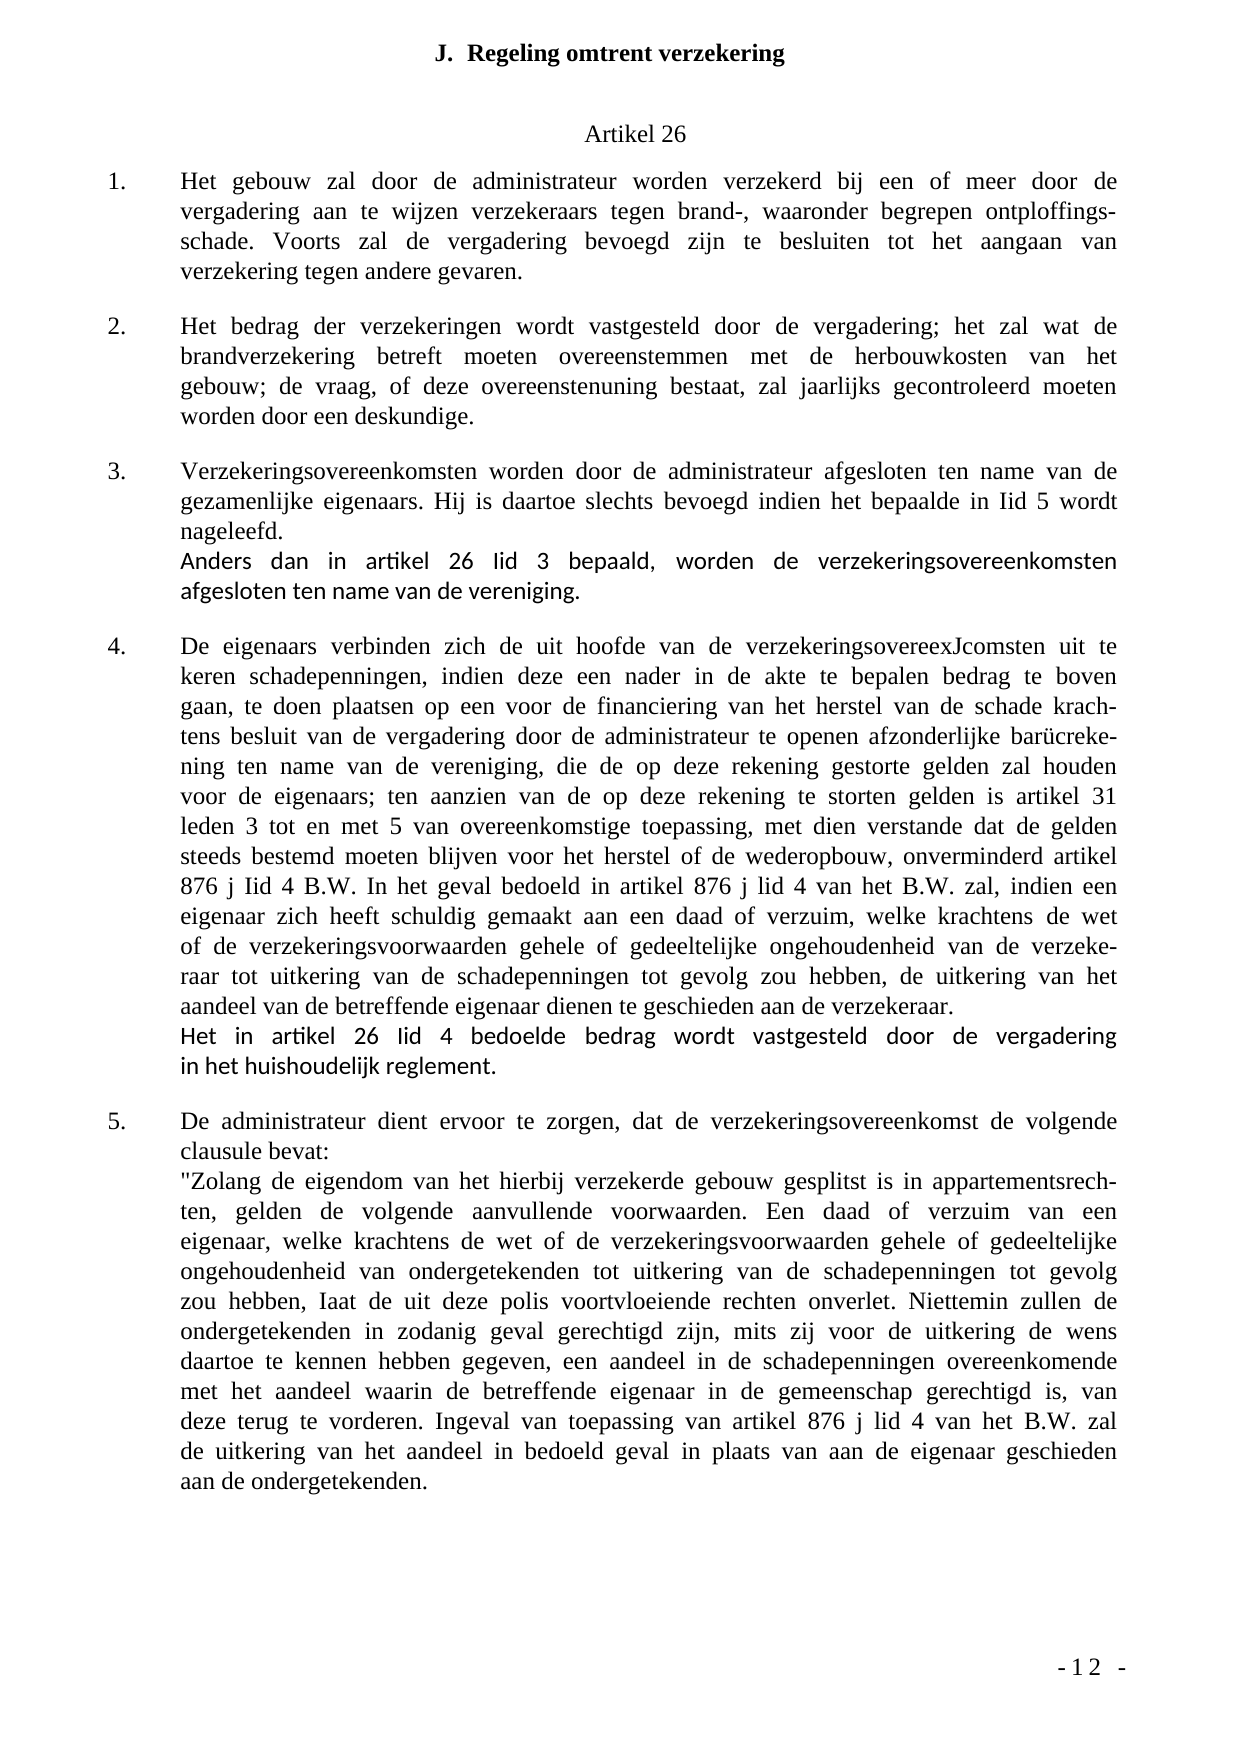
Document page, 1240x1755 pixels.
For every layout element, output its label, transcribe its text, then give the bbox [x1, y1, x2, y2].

text "Zolang de eigendom van het hierbij verzekerde gebouw gesplitst is in appartementsrech- ten, gelden de volgende aanvullende voorwaarden. Een daad of verzuim van een eigenaar, welke krachtens de wet of de verzekeringsvoorwaarden gehele of gedeeltelijke ongehoudenheid van ondergetekenden tot uitkering van de schadepenningen tot gevolg zou hebben, Iaat de uit deze polis voortvloeiende rechten onverlet. Niettemin zullen de ondergetekenden in zodanig geval gerechtigd zijn, mits zij voor de uitkering de wens daartoe te kennen hebben gegeven, een aandeel in de schadepenningen overeenkomende met het aandeel waarin de betreffende eigenaar in de gemeenschap gerechtigd is, van deze terug te vorderen. Ingeval van toepassing van artikel 876 j lid 4 van het B.W. zal de uitkering van het aandeel in bedoeld geval in plaats van aan de eigenaar geschieden aan de ondergetekenden. [180, 1165, 1117, 1495]
list De eigenaars verbinden zich de uit hoofde van de verzekeringsovereexJcomsten uit te keren schadepenningen, indien deze een nader in de akte te bepalen bedrag te boven gaan, te doen plaatsen op een voor de financiering van het herstel van de schade krach- tens besluit van de vergadering door de administrateur te openen afzonderlijke barücreke- ning ten name van de vereniging, die de op deze rekening gestorte gelden zal houden voor de eigenaars; ten aanzien van de op deze rekening te storten gelden is artikel 31 leden 3 tot en met 5 van overeenkomstige toepassing, met dien verstande dat de gelden steeds bestemd moeten blijven voor het herstel of de wederopbouw, onverminderd artikel 876 j Iid 4 B.W. In het geval bedoeld in artikel 876 j lid 4 van het B.W. zal, indien een eigenaar zich heeft schuldig gemaakt aan een daad of verzuim, welke krachtens de wet of de verzekeringsvoorwaarden gehele of gedeeltelijke ongehoudenheid van de verzeke- raar tot uitkering van de schadepenningen tot gevolg zou hebben, de uitkering van het aandeel van de betreffende eigenaar dienen te geschieden aan de verzekeraar. [107, 630, 1117, 1020]
list Het gebouw zal door de administrateur worden verzekerd bij een of meer door de vergadering aan te wijzen verzekeraars tegen brand-, waaronder begrepen ontploffings- schade. Voorts zal de vergadering bevoegd zijn te besluiten tot het aangaan van verzekering tegen andere gevaren. [107, 165, 1117, 285]
subtitle J. Regeling omtrent verzekering [434, 41, 1165, 66]
text Anders dan in artikel 26 Iid 3 bepaald, worden de verzekeringsovereenkomsten afgesloten ten name van de vereniging. [180, 545, 1117, 605]
text Artikel 26 [105, 123, 1165, 148]
list De administrateur dient ervoor te zorgen, dat de verzekeringsovereenkomst de volgende clausule bevat: [107, 1105, 1117, 1165]
text Het in artikel 26 Iid 4 bedoelde bedrag wordt vastgesteld door de vergadering in het huishoudelijk reglement. [180, 1020, 1117, 1080]
list Het bedrag der verzekeringen wordt vastgesteld door de vergadering; het zal wat de brandverzekering betreft moeten overeenstemmen met de herbouwkosten van het gebouw; de vraag, of deze overeenstenuning bestaat, zal jaarlijks gecontroleerd moeten worden door een deskundige. [107, 310, 1117, 430]
text -12 - [1057, 1655, 1165, 1680]
list Verzekeringsovereenkomsten worden door de administrateur afgesloten ten name van de gezamenlijke eigenaars. Hij is daartoe slechts bevoegd indien het bepaalde in Iid 5 wordt nageleefd. [107, 455, 1117, 545]
